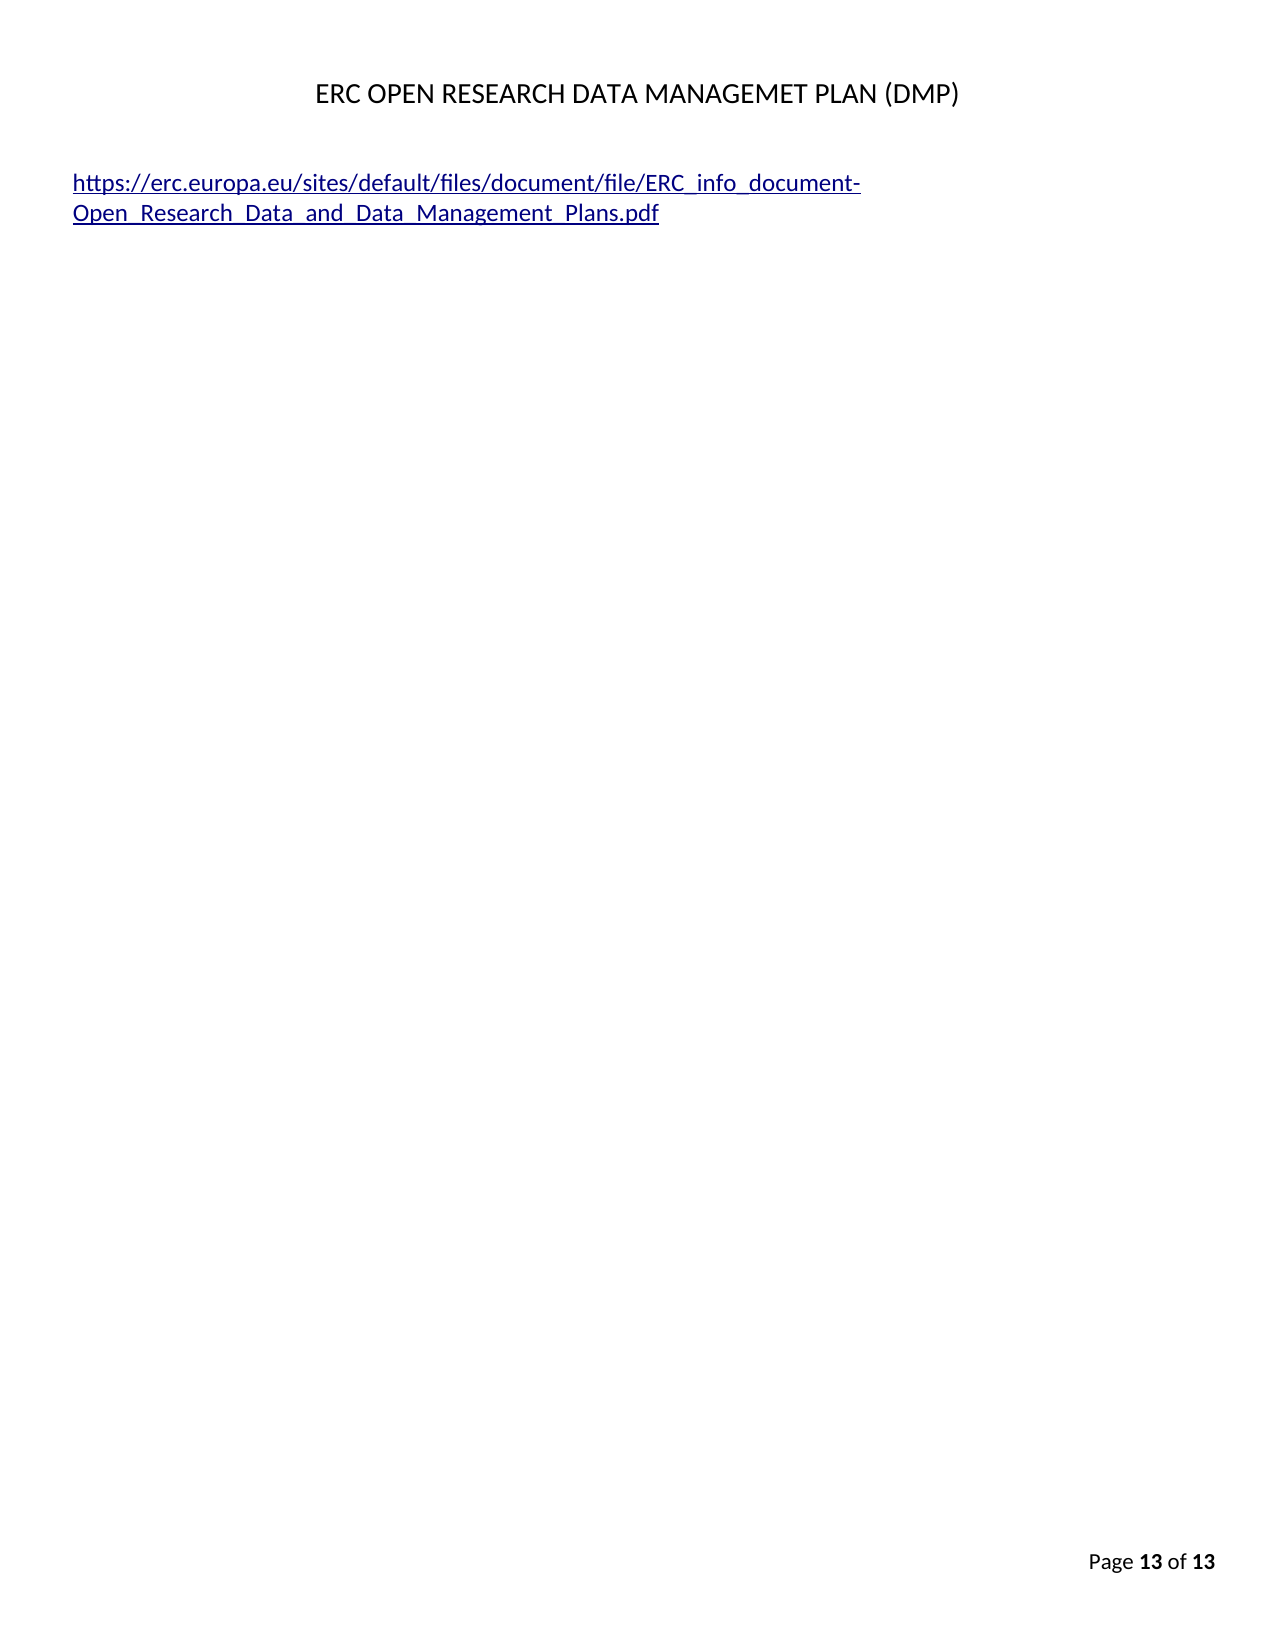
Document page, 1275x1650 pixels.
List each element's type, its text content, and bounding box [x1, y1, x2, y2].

text https://erc.europa.eu/sites/default/files/document/file/ERC_info_document-Open_Research_Data_and_Data_Management_Plans.pdf [72, 167, 1215, 228]
